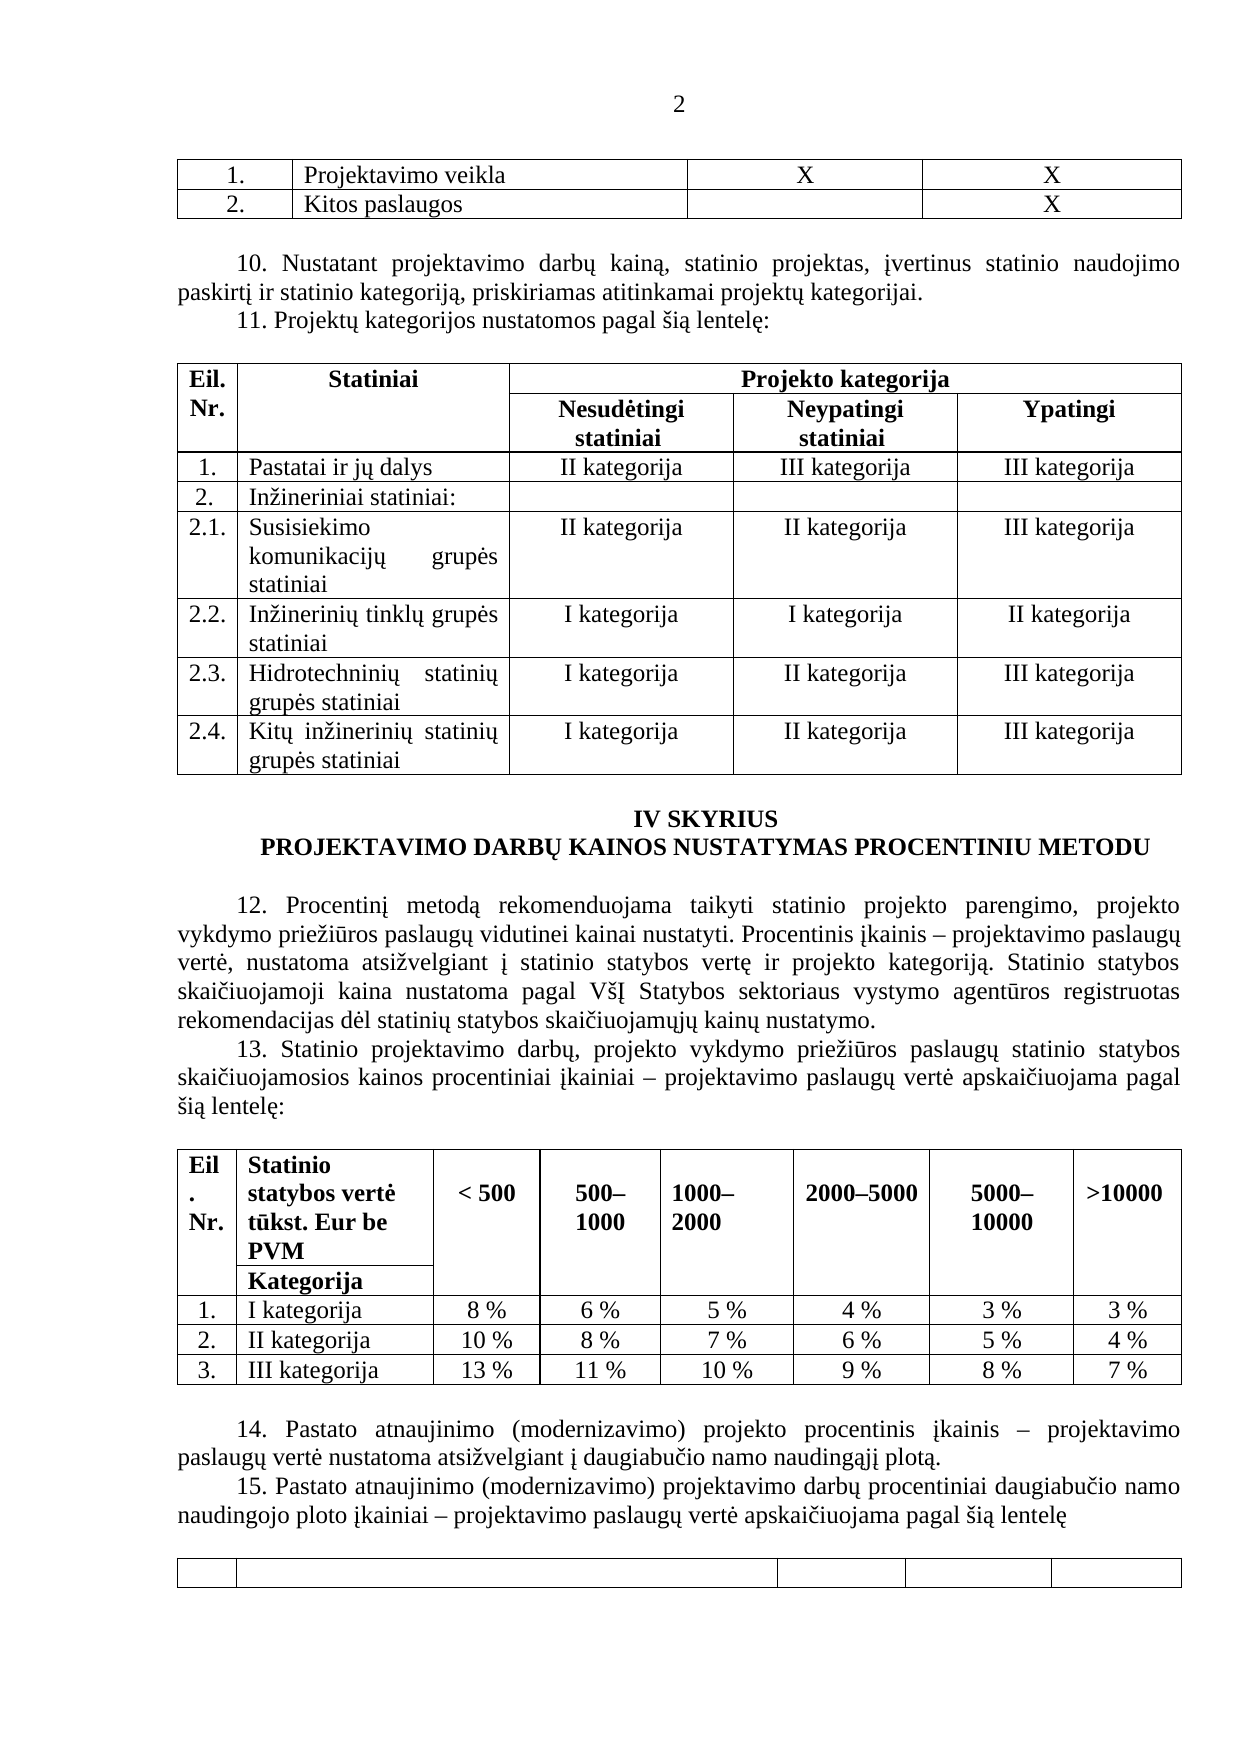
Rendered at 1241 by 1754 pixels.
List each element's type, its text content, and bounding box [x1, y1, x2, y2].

table_cell 4 % [794, 1296, 929, 1324]
table_cell X [688, 160, 922, 188]
table_cell 2. [178, 1325, 236, 1354]
table_header [1052, 1559, 1181, 1587]
table_cell 4 % [1074, 1325, 1181, 1354]
table_cell I kategorija [237, 1296, 433, 1324]
table_cell 6 % [794, 1325, 929, 1354]
table_header [237, 1559, 777, 1587]
table_cell 8 % [434, 1296, 539, 1324]
table_cell 2.1. [178, 512, 237, 598]
table_cell 3 % [930, 1296, 1073, 1324]
table_cell 7 % [661, 1325, 793, 1354]
table_cell III kategorija [958, 453, 1181, 481]
table_cell Inžineriniai statiniai: [238, 482, 509, 511]
text PROJEKTAVIMO DARBŲ KAINOS NUSTATYMAS PROCENTINIU METODU [177, 832, 1181, 861]
table_cell 6 % [541, 1296, 660, 1324]
table_cell Neypatingi statiniai [734, 394, 957, 451]
table_cell I kategorija [734, 599, 957, 657]
table_cell 8 % [930, 1355, 1073, 1384]
table_header Eil. Nr. [178, 364, 237, 451]
table_cell 2.3. [178, 658, 237, 715]
table_cell II kategorija [958, 599, 1181, 657]
table_header [178, 1559, 236, 1587]
table_cell II kategorija [510, 512, 733, 598]
table_header 5000–10000 [930, 1150, 1073, 1294]
table_cell 7 % [1074, 1355, 1181, 1384]
table_cell I kategorija [510, 716, 733, 774]
table_cell 13 % [434, 1355, 539, 1384]
table_cell I kategorija [510, 599, 733, 657]
table_cell 11 % [541, 1355, 660, 1384]
table_cell Susisiekimo komunikacijų grupės statiniai [238, 512, 509, 598]
table_cell 3. [178, 1355, 236, 1384]
text 13. Statinio projektavimo darbų, projekto vykdymo priežiūros paslaugų statinio statybos skaičiuojamosios kainos procentiniai įkainiai – projektavimo paslaugų vertė apskaičiuojama pagal šią lentelę: [177, 1034, 1181, 1120]
table_cell X [923, 190, 1181, 218]
table_cell 10 % [434, 1325, 539, 1354]
table_cell 2. [178, 190, 292, 218]
table_cell 2.4. [178, 716, 237, 774]
table_header Statinio statybos vertė tūkst. Eur be PVM [237, 1150, 433, 1265]
table_cell I kategorija [510, 658, 733, 715]
table_cell Kategorija [237, 1266, 433, 1294]
table_cell Ypatingi [958, 394, 1181, 451]
table_cell 1. [178, 1296, 236, 1324]
table_header 1000–2000 [661, 1150, 793, 1294]
text IV SKYRIUS [177, 804, 1181, 832]
table_header 2000–5000 [794, 1150, 929, 1294]
text 11. Projektų kategorijos nustatomos pagal šią lentelę: [177, 306, 1181, 334]
table_cell 2. [178, 482, 237, 511]
table_header < 500 [434, 1150, 539, 1294]
table_cell III kategorija [734, 453, 957, 481]
text 15. Pastato atnaujinimo (modernizavimo) projektavimo darbų procentiniai daugiabučio namo naudingojo ploto įkainiai – projektavimo paslaugų vertė apskaičiuojama pagal šią lentelę [177, 1471, 1181, 1529]
table_cell 8 % [541, 1325, 660, 1354]
table_cell [734, 482, 957, 511]
table_cell III kategorija [958, 512, 1181, 598]
table_cell X [923, 160, 1181, 188]
table_cell Projektavimo veikla [293, 160, 687, 188]
table_cell 5 % [661, 1296, 793, 1324]
table_cell III kategorija [958, 716, 1181, 774]
text 10. Nustatant projektavimo darbų kainą, statinio projektas, įvertinus statinio naudojimo paskirtį ir statinio kategoriją, priskiriamas atitinkamai projektų kategorijai. [177, 248, 1181, 306]
table_cell [688, 190, 922, 218]
table_cell Pastatai ir jų dalys [238, 453, 509, 481]
table_cell Kitos paslaugos [293, 190, 687, 218]
table_cell II kategorija [510, 453, 733, 481]
table_cell II kategorija [734, 658, 957, 715]
table_cell II kategorija [237, 1325, 433, 1354]
text 12. Procentinį metodą rekomenduojama taikyti statinio projekto parengimo, projekto vykdymo priežiūros paslaugų vidutinei kainai nustatyti. Procentinis įkainis – projektavimo paslaugų vertė, nustatoma atsižvelgiant į statinio statybos vertę ir projekto kategoriją. Statinio statybos skaičiuojamoji kaina nustatoma pagal VšĮ Statybos sektoriaus vystymo agentūros registruotas rekomendacijas dėl statinių statybos skaičiuojamųjų kainų nustatymo. [177, 890, 1181, 1034]
table_header Eil. Nr. [178, 1150, 236, 1294]
table_cell Inžinerinių tinklų grupės statiniai [238, 599, 509, 657]
table_cell 10 % [661, 1355, 793, 1384]
table_header >10000 [1074, 1150, 1181, 1294]
table_cell Hidrotechninių statinių grupės statiniai [238, 658, 509, 715]
text 14. Pastato atnaujinimo (modernizavimo) projekto procentinis įkainis – projektavimo paslaugų vertė nustatoma atsižvelgiant į daugiabučio namo naudingąjį plotą. [177, 1414, 1181, 1471]
table_cell 1. [178, 453, 237, 481]
table_header Projekto kategorija [510, 364, 1181, 393]
table_cell Nesudėtingi statiniai [510, 394, 733, 451]
table_header 500–1000 [541, 1150, 660, 1294]
table_cell [510, 482, 733, 511]
table_cell 9 % [794, 1355, 929, 1384]
table_cell III kategorija [958, 658, 1181, 715]
table_cell 1. [178, 160, 292, 188]
table_cell 3 % [1074, 1296, 1181, 1324]
table_cell [958, 482, 1181, 511]
table_cell 5 % [930, 1325, 1073, 1354]
table_header [906, 1559, 1051, 1587]
table_header Statiniai [238, 364, 509, 451]
table_cell III kategorija [237, 1355, 433, 1384]
table_cell Kitų inžinerinių statinių grupės statiniai [238, 716, 509, 774]
table_cell II kategorija [734, 512, 957, 598]
table_cell 2.2. [178, 599, 237, 657]
table_cell II kategorija [734, 716, 957, 774]
table_header [778, 1559, 905, 1587]
